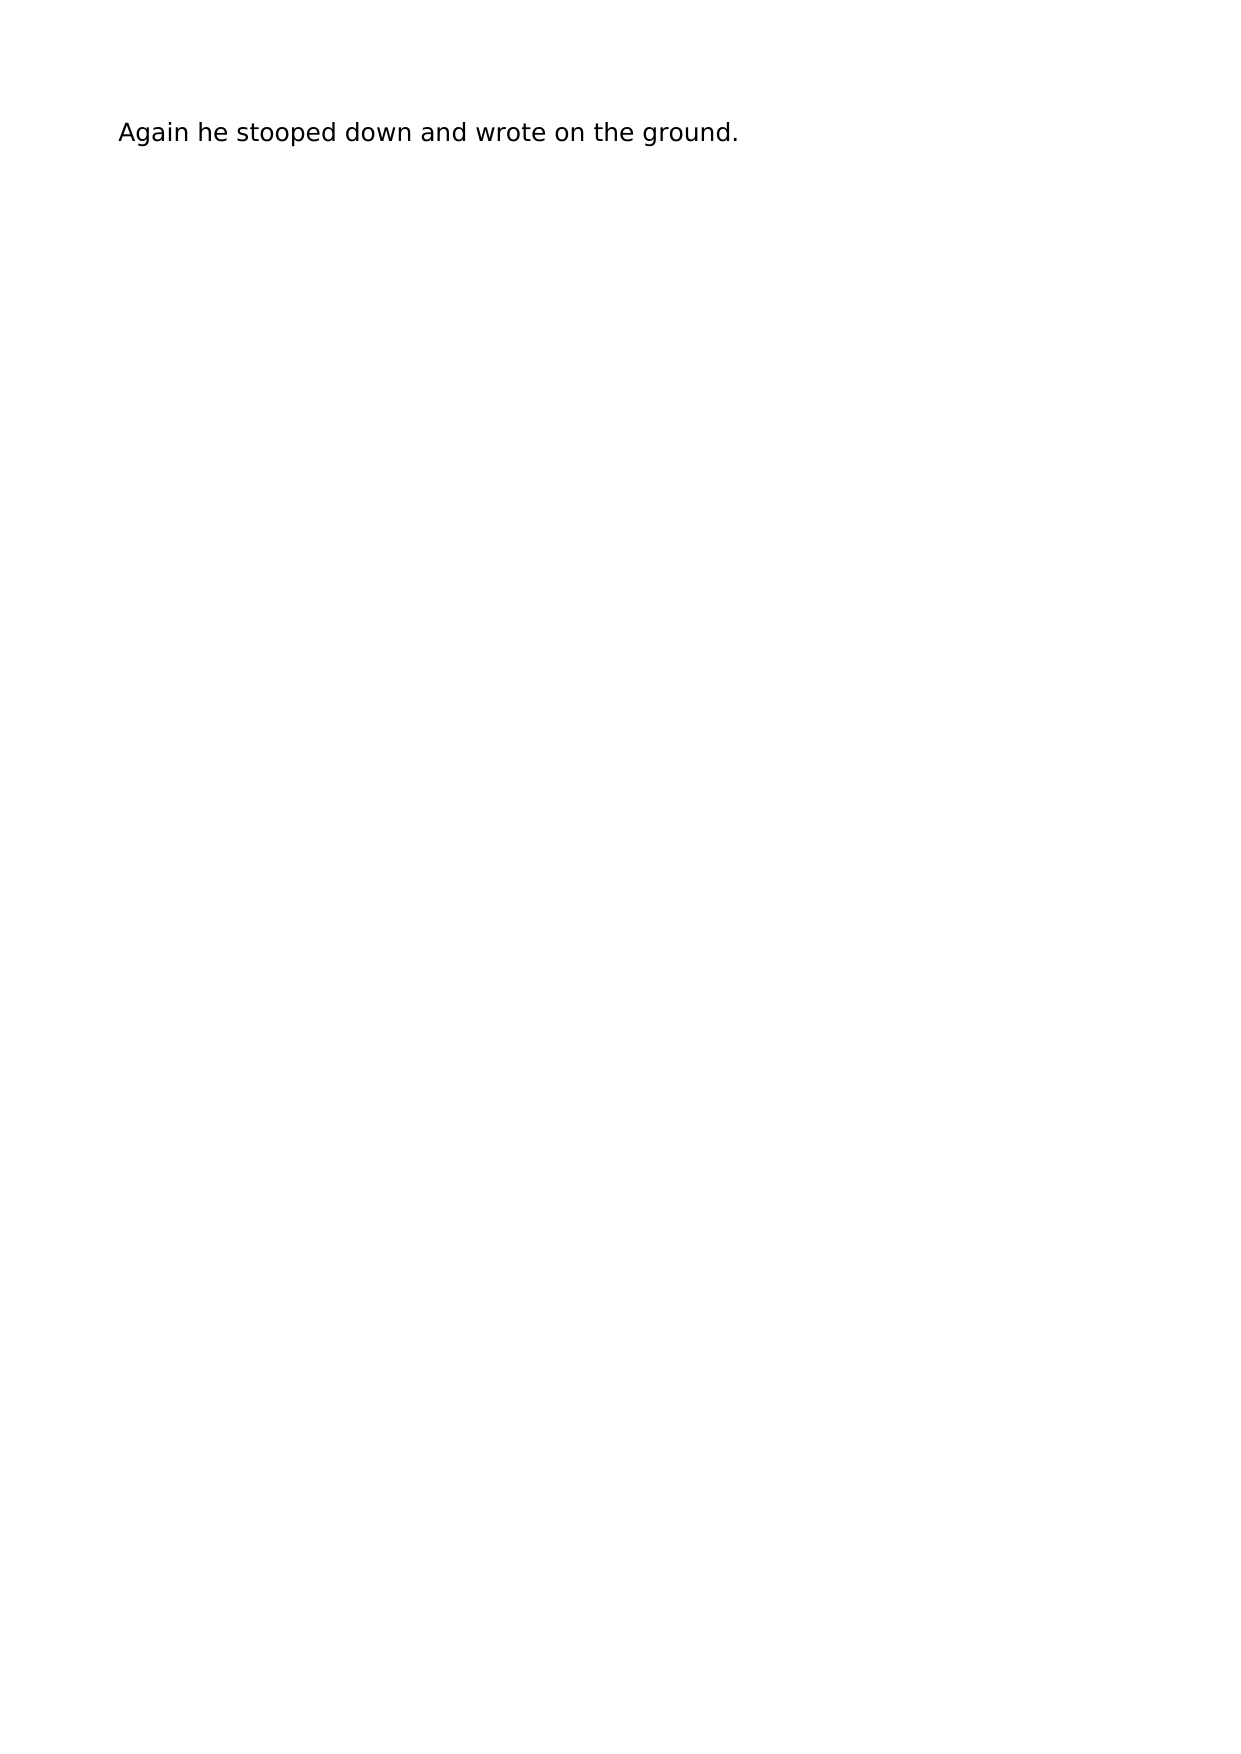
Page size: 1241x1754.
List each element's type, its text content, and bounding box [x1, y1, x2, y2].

text Again he stooped down and wrote on the ground. [118, 118, 1122, 147]
